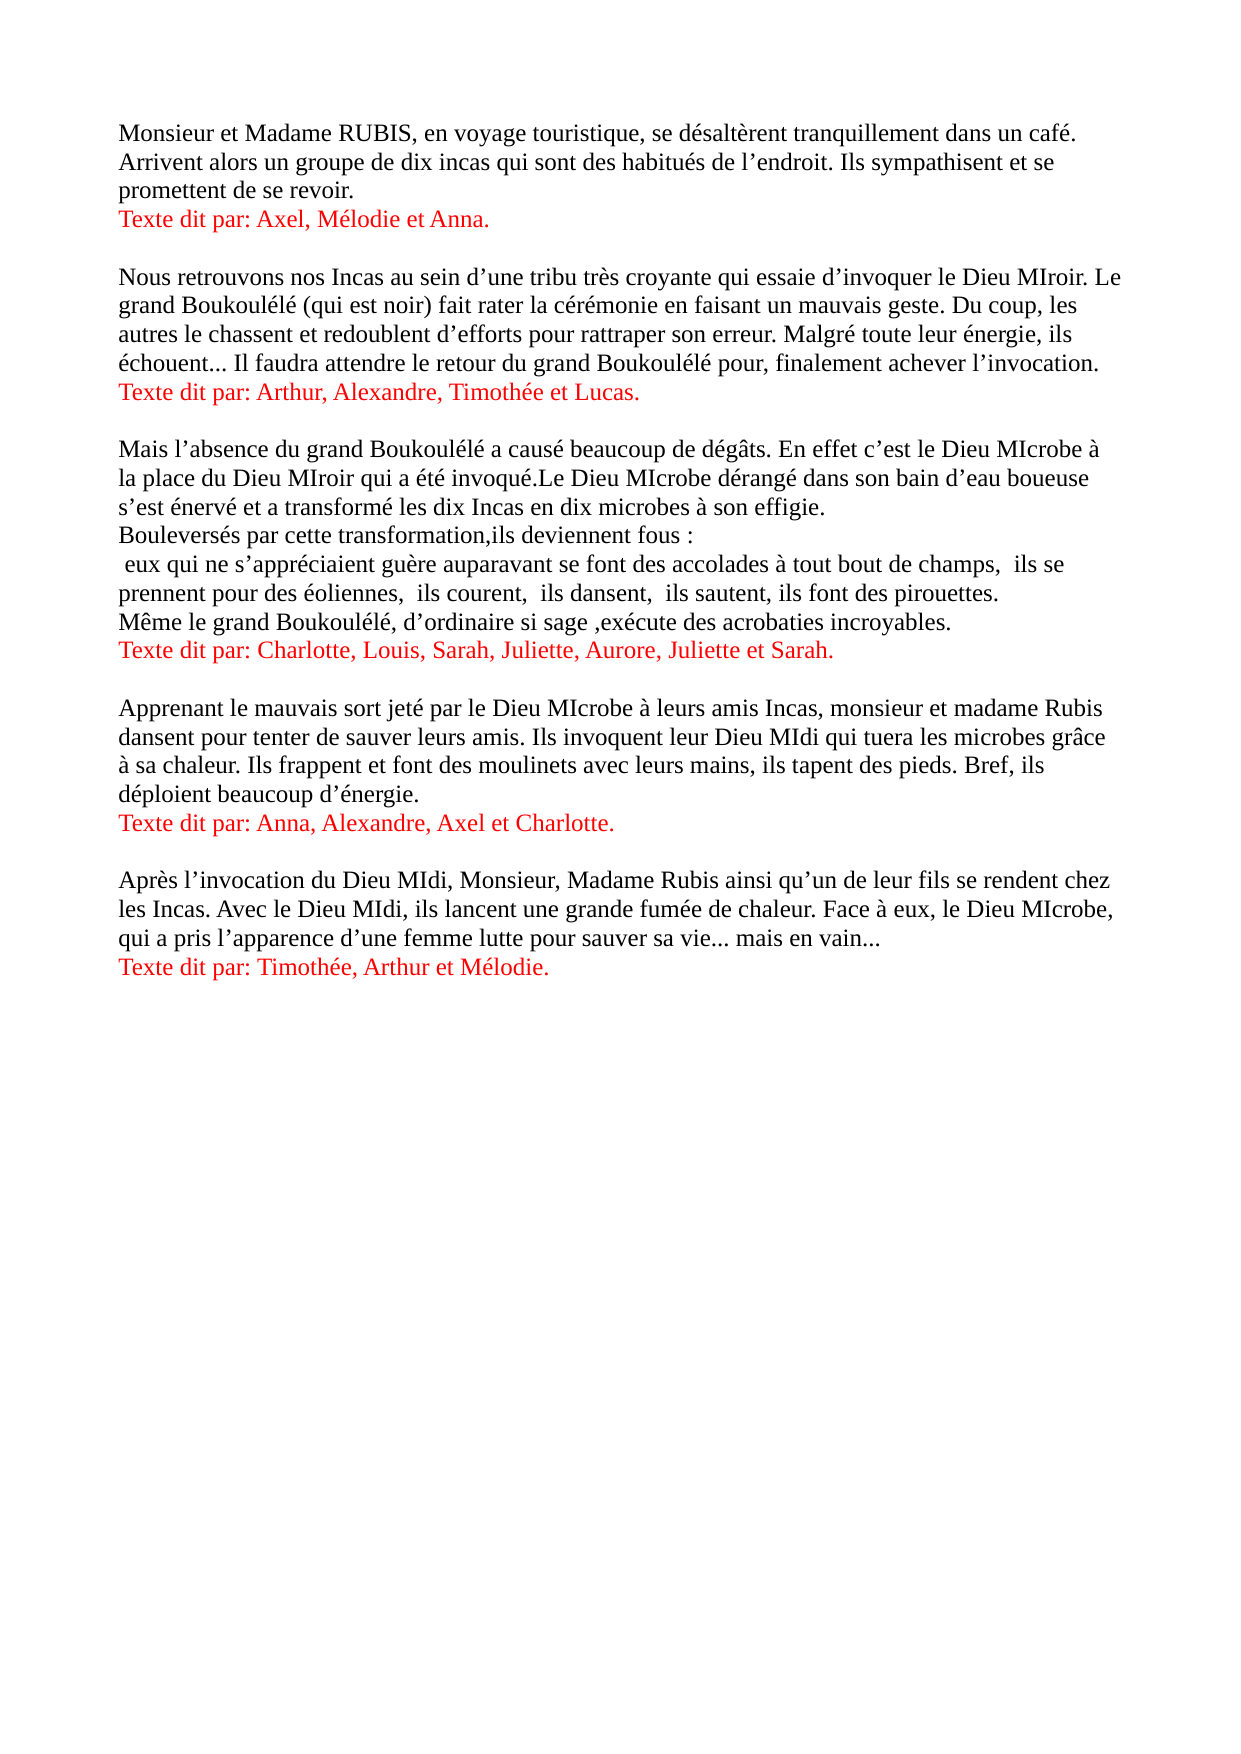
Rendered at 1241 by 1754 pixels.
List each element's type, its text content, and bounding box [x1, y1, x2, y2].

text Texte dit par: Axel, Mélodie et Anna. [118, 204, 1122, 233]
text Monsieur et Madame RUBIS, en voyage touristique, se désaltèrent tranquillement dans un café. Arrivent alors un groupe de dix incas qui sont des habitués de l’endroit. Ils sympathisent et se promettent de se revoir. [118, 118, 1122, 204]
text Texte dit par: Arthur, Alexandre, Timothée et Lucas. [118, 377, 1122, 406]
text Texte dit par: Timothée, Arthur et Mélodie. [118, 952, 1122, 981]
text Texte dit par: Charlotte, Louis, Sarah, Juliette, Aurore, Juliette et Sarah. [118, 636, 1122, 664]
text Après l’invocation du Dieu MIdi, Monsieur, Madame Rubis ainsi qu’un de leur fils se rendent chez les Incas. Avec le Dieu MIdi, ils lancent une grande fumée de chaleur. Face à eux, le Dieu MIcrobe, qui a pris l’apparence d’une femme lutte pour sauver sa vie... mais en vain... [118, 866, 1122, 952]
text Apprenant le mauvais sort jeté par le Dieu MIcrobe à leurs amis Incas, monsieur et madame Rubis dansent pour tenter de sauver leurs amis. Ils invoquent leur Dieu MIdi qui tuera les microbes grâce à sa chaleur. Ils frappent et font des moulinets avec leurs mains, ils tapent des pieds. Bref, ils déploient beaucoup d’énergie. [118, 693, 1122, 808]
text Même le grand Boukoulélé, d’ordinaire si sage ,exécute des acrobaties incroyables. [118, 607, 1122, 636]
text Nous retrouvons nos Incas au sein d’une tribu très croyante qui essaie d’invoquer le Dieu MIroir. Le grand Boukoulélé (qui est noir) fait rater la cérémonie en faisant un mauvais geste. Du coup, les autres le chassent et redoublent d’efforts pour rattraper son erreur. Malgré toute leur énergie, ils échouent... Il faudra attendre le retour du grand Boukoulélé pour, finalement achever l’invocation. [118, 262, 1122, 377]
text eux qui ne s’appréciaient guère auparavant se font des accolades à tout bout de champs, ils se prennent pour des éoliennes, ils courent, ils dansent, ils sautent, ils font des pirouettes. [118, 549, 1122, 607]
text Texte dit par: Anna, Alexandre, Axel et Charlotte. [118, 808, 1122, 837]
text Mais l’absence du grand Boukoulélé a causé beaucoup de dégâts. En effet c’est le Dieu MIcrobe à la place du Dieu MIroir qui a été invoqué.Le Dieu MIcrobe dérangé dans son bain d’eau boueuse s’est énervé et a transformé les dix Incas en dix microbes à son effigie. Bouleversés par cette transformation,ils deviennent fous : [118, 434, 1122, 549]
